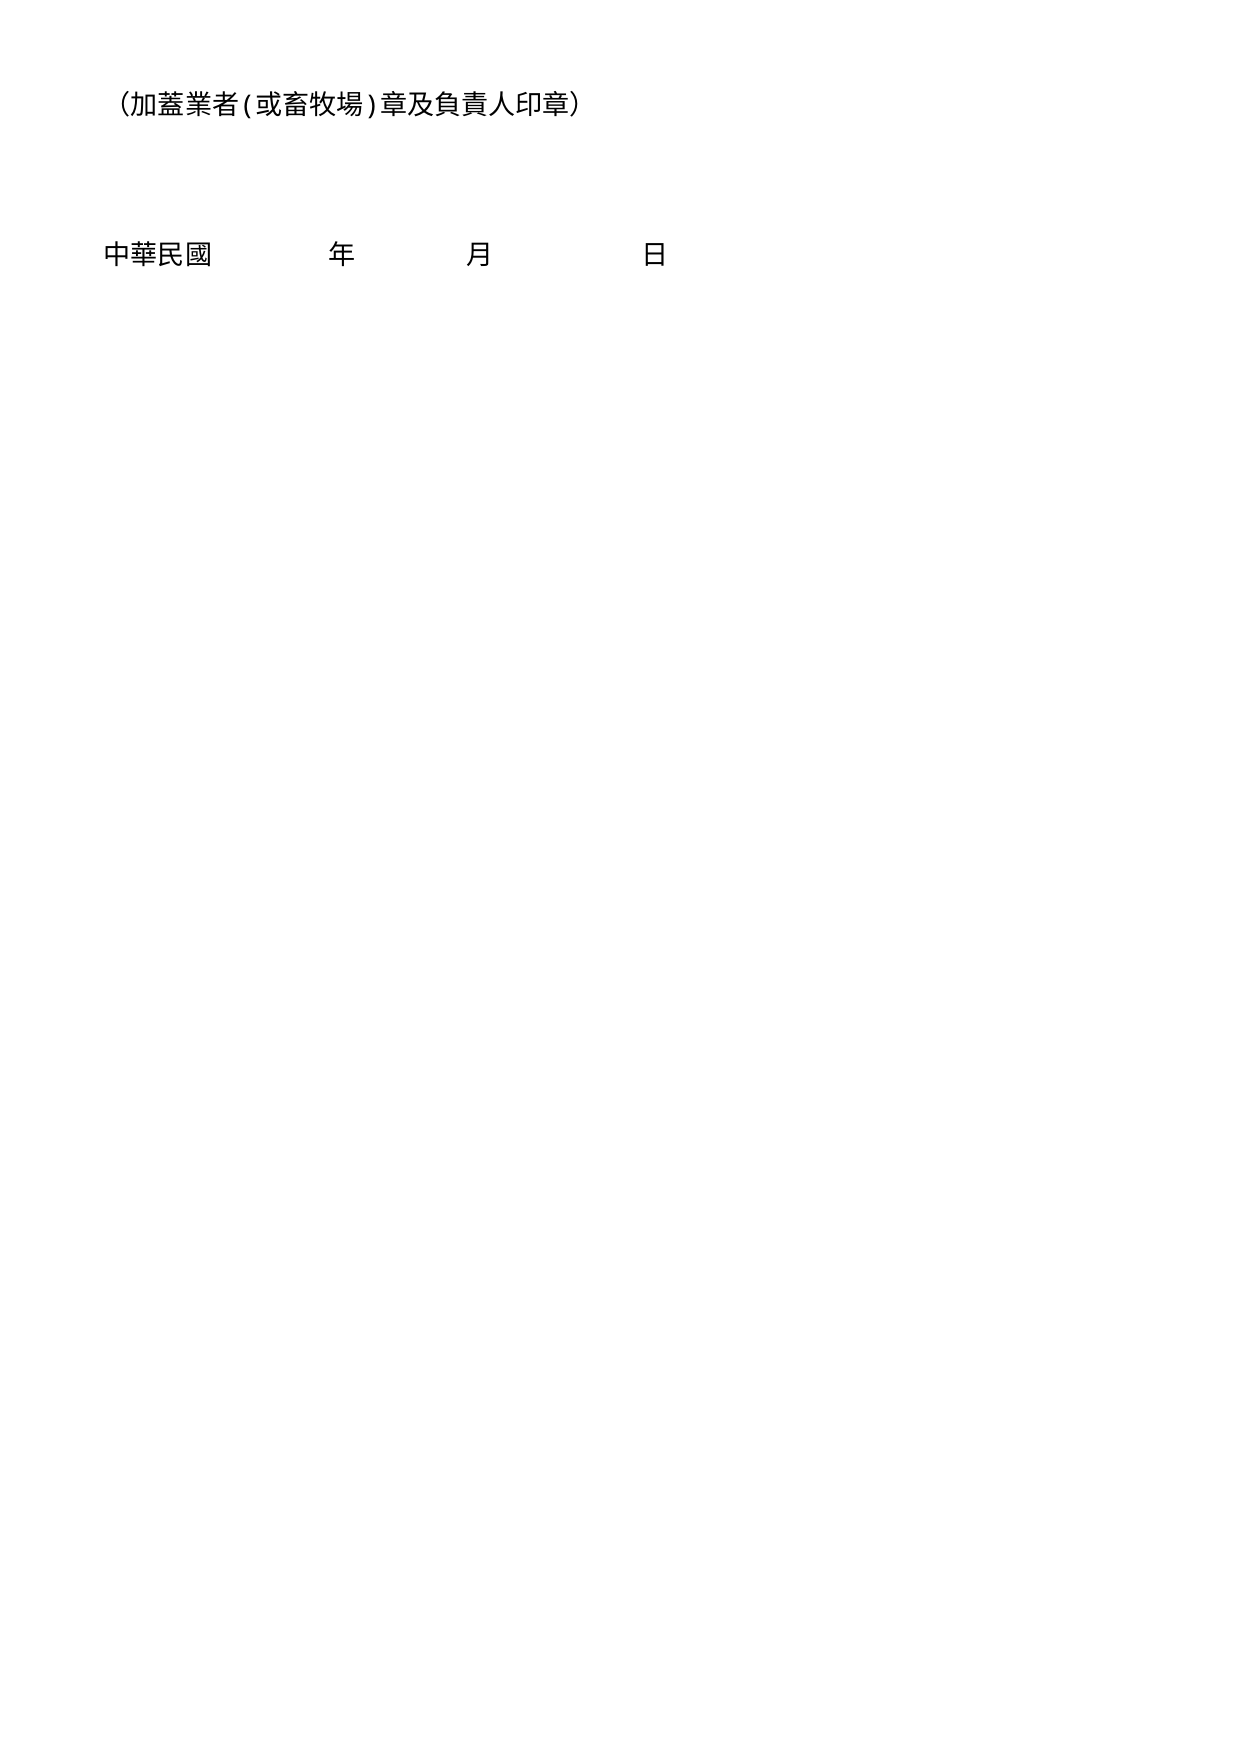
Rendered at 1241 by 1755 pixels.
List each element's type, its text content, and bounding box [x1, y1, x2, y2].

text 中華民國 年 月 日 [103, 233, 1152, 273]
text （加蓋業者(或畜牧場)章及負責人印章） [103, 89, 1152, 121]
